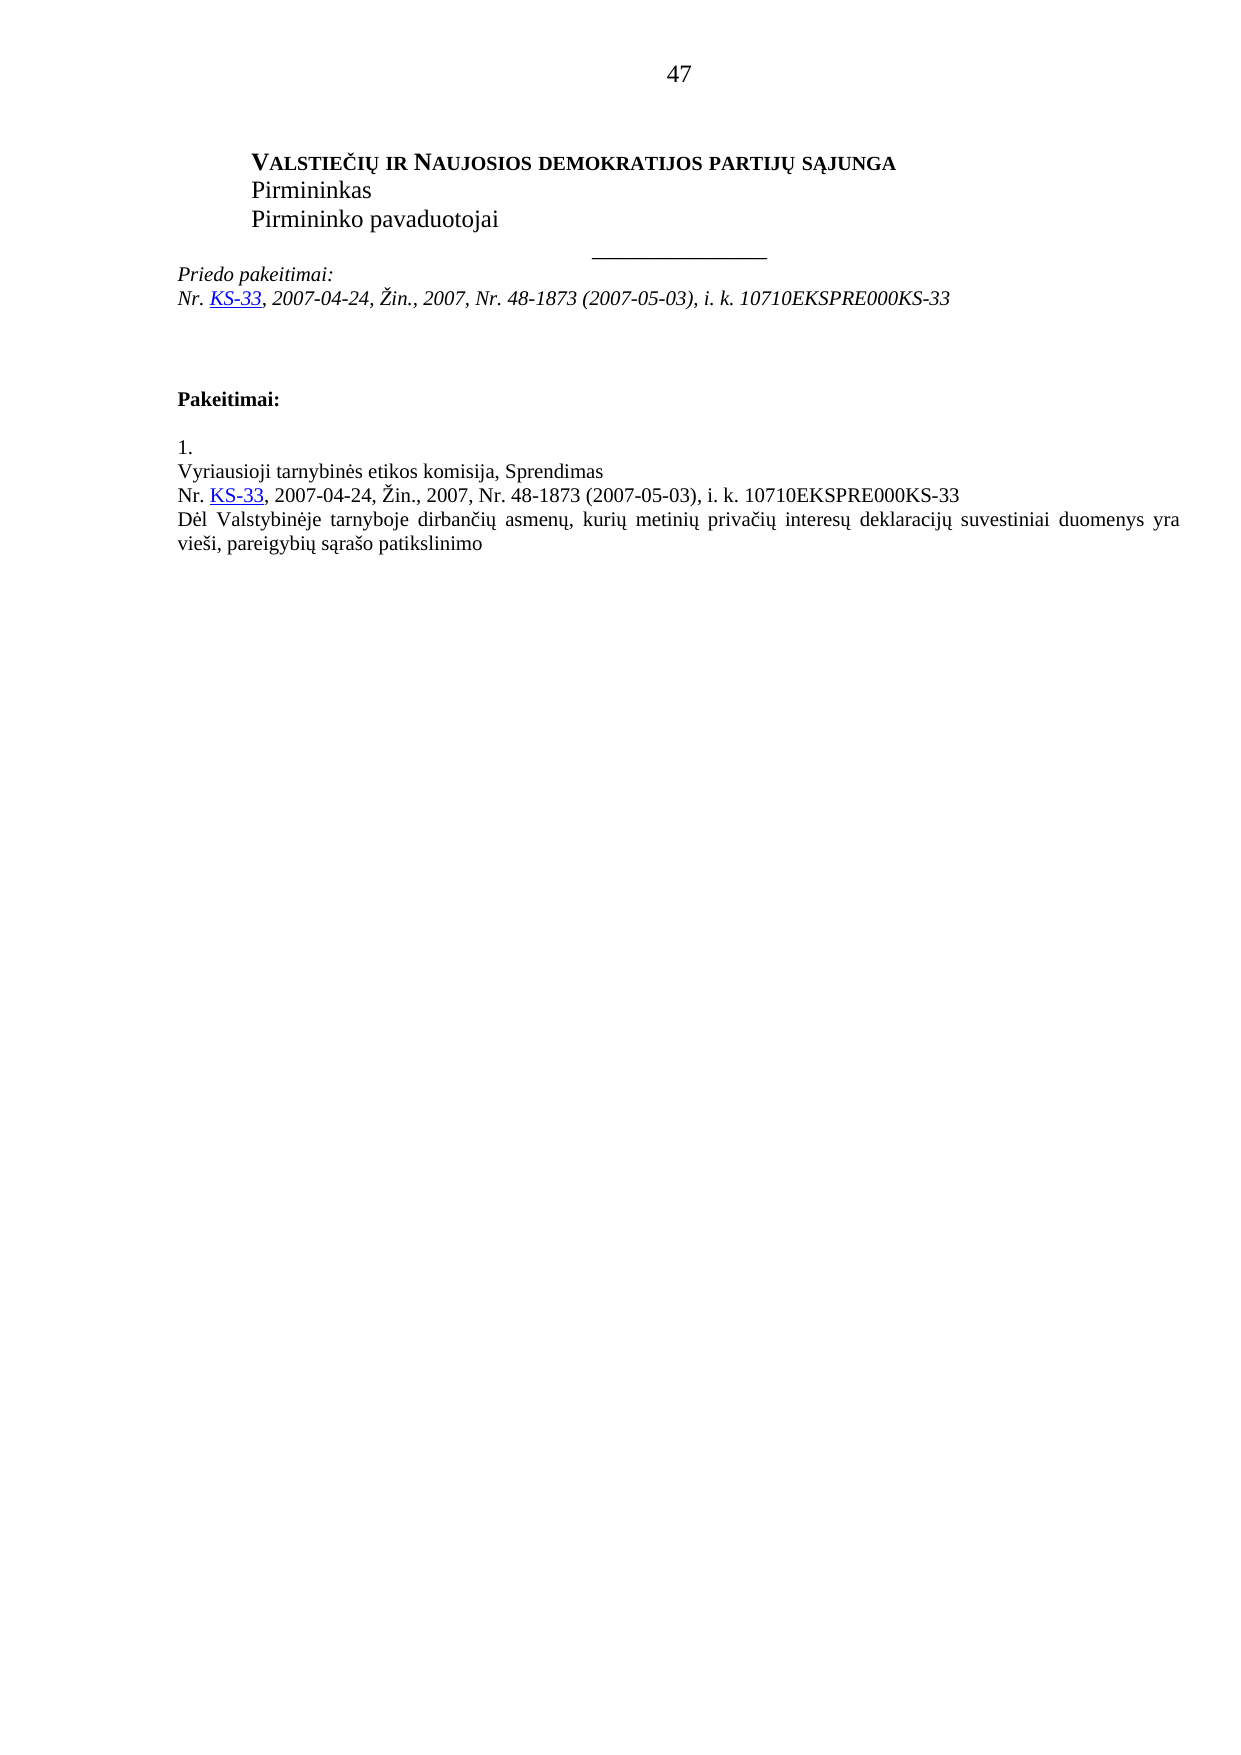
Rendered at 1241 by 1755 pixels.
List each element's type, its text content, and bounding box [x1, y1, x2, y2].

text Priedo pakeitimai: [177, 262, 1181, 286]
text Vyriausioji tarnybinės etikos komisija, Sprendimas [177, 459, 1181, 483]
text ______________ [177, 233, 1181, 262]
text 1. [177, 435, 1181, 459]
text Nr. KS-33, 2007-04-24, Žin., 2007, Nr. 48-1873 (2007-05-03), i. k. 10710EKSPRE000KS-33 [177, 286, 1181, 310]
text Nr. KS-33, 2007-04-24, Žin., 2007, Nr. 48-1873 (2007-05-03), i. k. 10710EKSPRE000KS-33 [177, 483, 1181, 507]
text Pirmininko pavaduotojai [177, 204, 1181, 233]
text Valstiečių ir Naujosios demokratijos partijų sąjunga [177, 147, 1181, 176]
text Pakeitimai: [177, 387, 1181, 411]
text Pirmininkas [177, 176, 1181, 204]
text Dėl Valstybinėje tarnyboje dirbančių asmenų, kurių metinių privačių interesų deklaracijų suvestiniai duomenys yra vieši, pareigybių sąrašo patikslinimo [177, 507, 1181, 555]
